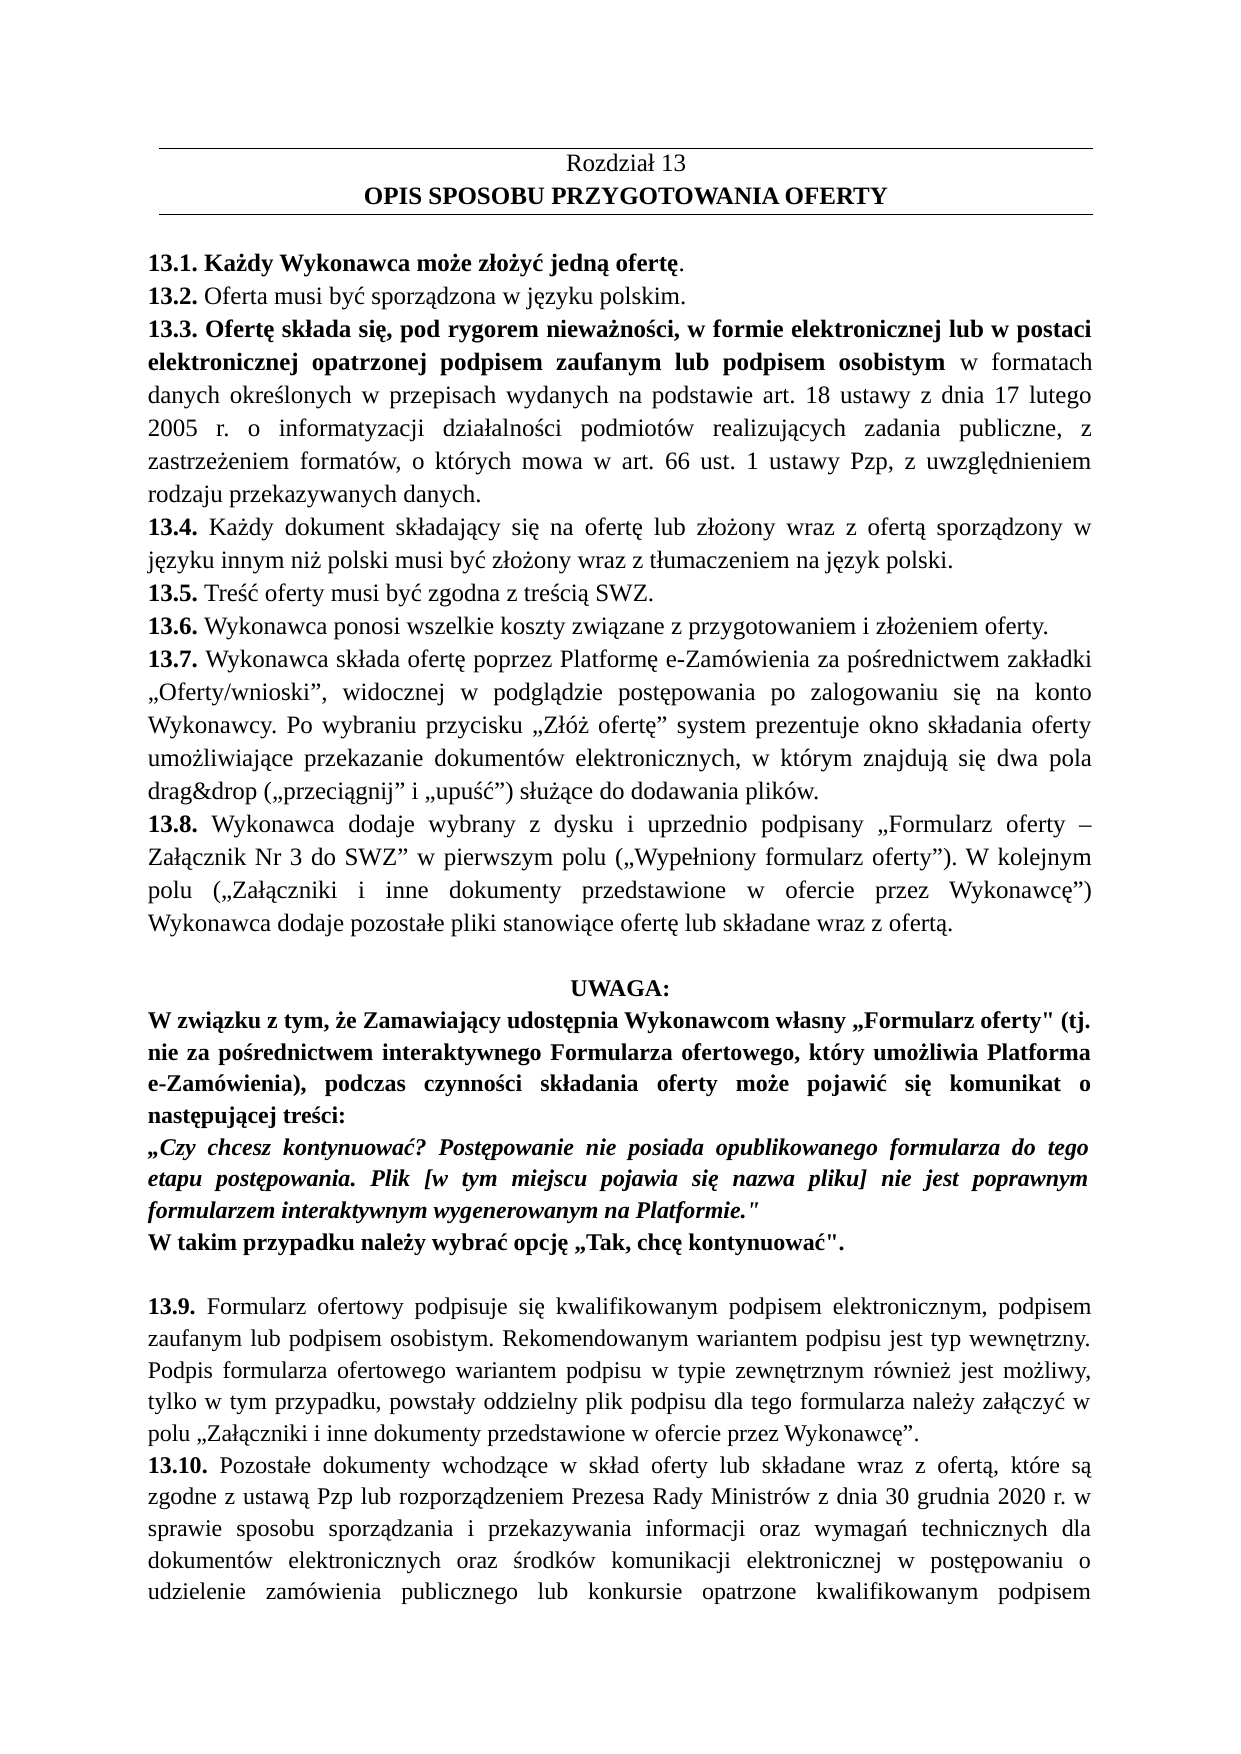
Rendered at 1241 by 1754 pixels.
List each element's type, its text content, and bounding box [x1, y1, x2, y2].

text 13.7. Wykonawca składa ofertę poprzez Platformę e-Zamówienia za pośrednictwem zakładki „Oferty/wnioski”, widocznej w podglądzie postępowania po zalogowaniu się na konto Wykonawcy. Po wybraniu przycisku „Złóż ofertę” system prezentuje okno składania oferty umożliwiające przekazanie dokumentów elektronicznych, w którym znajdują się dwa pola drag&drop („przeciągnij” i „upuść”) służące do dodawania plików. [148, 644, 1092, 805]
text 13.1. Każdy Wykonawca może złożyć jedną ofertę. [148, 248, 1092, 277]
text 13.6. Wykonawca ponosi wszelkie koszty związane z przygotowaniem i złożeniem oferty. [148, 611, 1092, 640]
text 13.9. Formularz ofertowy podpisuje się kwalifikowanym podpisem elektronicznym, podpisem zaufanym lub podpisem osobistym. Rekomendowanym wariantem podpisu jest typ wewnętrzny. Podpis formularza ofertowego wariantem podpisu w typie zewnętrznym również jest możliwy, tylko w tym przypadku, powstały oddzielny plik podpisu dla tego formularza należy załączyć w polu „Załączniki i inne dokumenty przedstawione w ofercie przez Wykonawcę”. [148, 1292, 1092, 1447]
text W związku z tym, że Zamawiający udostępnia Wykonawcom własny „Formularz oferty" (tj. nie za pośrednictwem interaktywnego Formularza ofertowego, który umożliwia Platforma e-Zamówienia), podczas czynności składania oferty może pojawić się komunikat o następującej treści: [148, 1006, 1092, 1128]
text 13.8. Wykonawca dodaje wybrany z dysku i uprzednio podpisany „Formularz oferty – Załącznik Nr 3 do SWZ” w pierwszym polu („Wypełniony formularz oferty”). W kolejnym polu („Załączniki i inne dokumenty przedstawione w ofercie przez Wykonawcę”) Wykonawca dodaje pozostałe pliki stanowiące ofertę lub składane wraz z ofertą. [148, 809, 1092, 937]
text 13.3. Ofertę składa się, pod rygorem nieważności, w formie elektronicznej lub w postaci elektronicznej opatrzonej podpisem zaufanym lub podpisem osobistym w formatach danych określonych w przepisach wydanych na podstawie art. 18 ustawy z dnia 17 lutego 2005 r. o informatyzacji działalności podmiotów realizujących zadania publiczne, z zastrzeżeniem formatów, o których mowa w art. 66 ust. 1 ustawy Pzp, z uwzględnieniem rodzaju przekazywanych danych. [148, 314, 1092, 508]
text 13.2. Oferta musi być sporządzona w języku polskim. [148, 281, 1092, 309]
text 13.5. Treść oferty musi być zgodna z treścią SWZ. [148, 578, 1092, 607]
text 13.4. Każdy dokument składający się na ofertę lub złożony wraz z ofertą sporządzony w języku innym niż polski musi być złożony wraz z tłumaczeniem na język polski. [148, 512, 1092, 574]
text 13.10. Pozostałe dokumenty wchodzące w skład oferty lub składane wraz z ofertą, które są zgodne z ustawą Pzp lub rozporządzeniem Prezesa Rady Ministrów z dnia 30 grudnia 2020 r. w sprawie sposobu sporządzania i przekazywania informacji oraz wymagań technicznych dla dokumentów elektronicznych oraz środków komunikacji elektronicznej w postępowaniu o udzielenie zamówienia publicznego lub konkursie opatrzone kwalifikowanym podpisem [148, 1451, 1092, 1605]
text „Czy chcesz kontynuować? Postępowanie nie posiada opublikowanego formularza do tego etapu postępowania. Plik [w tym miejscu pojawia się nazwa pliku] nie jest poprawnym formularzem interaktywnym wygenerowanym na Platformie." [148, 1133, 1092, 1223]
text UWAGA: [148, 974, 1092, 1002]
table_header Rozdział 13 OPIS SPOSOBU PRZYGOTOWANIA OFERTY [159, 149, 1093, 214]
text W takim przypadku należy wybrać opcję „Tak, chcę kontynuować". [148, 1228, 1092, 1255]
